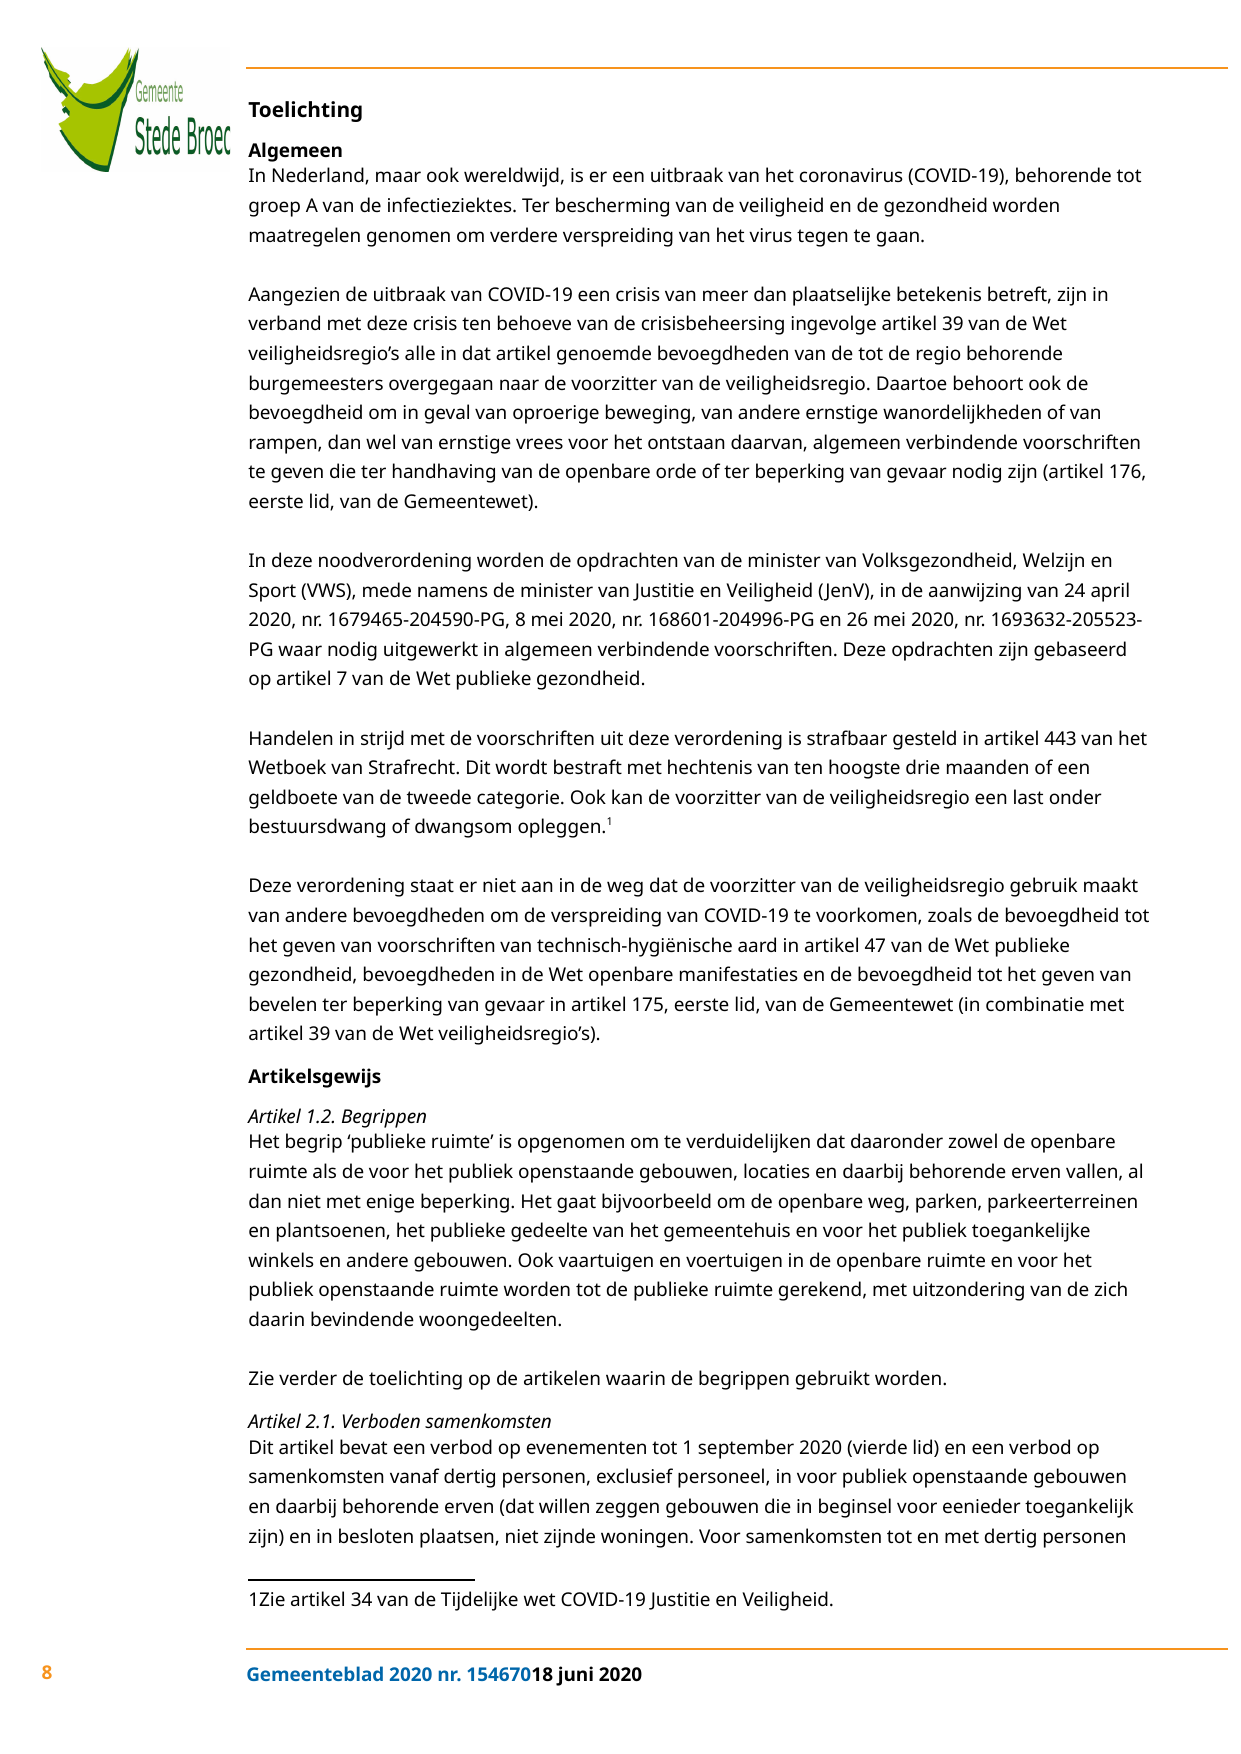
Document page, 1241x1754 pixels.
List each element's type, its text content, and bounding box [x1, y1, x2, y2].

text Zie verder de toelichting op de artikelen waarin de begrippen gebruikt worden. [248, 1365, 1152, 1391]
text Dit artikel bevat een verbod op evenementen tot 1 september 2020 (vierde lid) en een verbod op samenkomsten vanaf dertig personen, exclusief personeel, in voor publiek openstaande gebouwen en daarbij behorende erven (dat willen zeggen gebouwen die in beginsel voor eenieder toegankelijk zijn) en in besloten plaatsen, niet zijnde woningen. Voor samenkomsten tot en met dertig personen [248, 1434, 1152, 1549]
text Aangezien de uitbraak van COVID-19 een crisis van meer dan plaatselijke betekenis betreft, zijn in verband met deze crisis ten behoeve van de crisisbeheersing ingevolge artikel 39 van de Wet veiligheidsregio’s alle in dat artikel genoemde bevoegdheden van de tot de regio behorende burgemeesters overgegaan naar de voorzitter van de veiligheidsregio. Daartoe behoort ook de bevoegdheid om in geval van oproerige beweging, van andere ernstige wanordelijkheden of van rampen, dan wel van ernstige vrees voor het ontstaan daarvan, algemeen verbindende voorschriften te geven die ter handhaving van de openbare orde of ter beperking van gevaar nodig zijn (artikel 176, eerste lid, van de Gemeentewet). [248, 281, 1152, 514]
text Artikel 1.2. Begrippen [248, 1103, 1152, 1129]
text Handelen in strijd met de voorschriften uit deze verordening is strafbaar gesteld in artikel 443 van het Wetboek van Strafrecht. Dit wordt bestraft met hechtenis van ten hoogste drie maanden of een geldboete van de tweede categorie. Ook kan de voorzitter van de veiligheidsregio een last onder bestuursdwang of dwangsom opleggen. [248, 725, 1152, 839]
text Toelichting [248, 95, 1152, 123]
text Het begrip ‘publieke ruimte’ is opgenomen om te verduidelijken dat daaronder zowel de openbare ruimte als de voor het publiek openstaande gebouwen, locaties en daarbij behorende erven vallen, al dan niet met enige beperking. Het gaat bijvoorbeeld om de openbare weg, parken, parkeerterreinen en plantsoenen, het publieke gedeelte van het gemeentehuis en voor het publiek toegankelijke winkels en andere gebouwen. Ook vaartuigen en voertuigen in de openbare ruimte en voor het publiek openstaande ruimte worden tot de publieke ruimte gerekend, met uitzondering van de zich daarin bevindende woongedeelten. [248, 1129, 1152, 1332]
text In deze noodverordening worden de opdrachten van de minister van Volksgezondheid, Welzijn en Sport (VWS), mede namens de minister van Justitie en Veiligheid (JenV), in de aanwijzing van 24 april 2020, nr. 1679465-204590-PG, 8 mei 2020, nr. 168601-204996-PG en 26 mei 2020, nr. 1693632-205523-PG waar nodig uitgewerkt in algemeen verbindende voorschriften. Deze opdrachten zijn gebaseerd op artikel 7 van de Wet publieke gezondheid. [248, 547, 1152, 691]
text Artikel 2.1. Verboden samenkomsten [248, 1408, 1152, 1434]
text Zie artikel 34 van de Tijdelijke wet COVID-19 Justitie en Veiligheid. [248, 1586, 1152, 1612]
text Deze verordening staat er niet aan in de weg dat de voorzitter van de veiligheidsregio gebruik maakt van andere bevoegdheden om de verspreiding van COVID-19 te voorkomen, zoals de bevoegdheid tot het geven van voorschriften van technisch-hygiënische aard in artikel 47 van de Wet publieke gezondheid, bevoegdheden in de Wet openbare manifestaties en de bevoegdheid tot het geven van bevelen ter beperking van gevaar in artikel 175, eerste lid, van de Gemeentewet (in combinatie met artikel 39 van de Wet veiligheidsregio’s). [248, 873, 1152, 1046]
text Algemeen [248, 137, 1152, 163]
text In Nederland, maar ook wereldwijd, is er een uitbraak van het coronavirus (COVID-19), behorende tot groep A van de infectieziektes. Ter bescherming van de veiligheid en de gezondheid worden maatregelen genomen om verdere verspreiding van het virus tegen te gaan. [248, 163, 1152, 247]
picture [41, 47, 231, 172]
text Artikelsgewijs [248, 1064, 1152, 1089]
